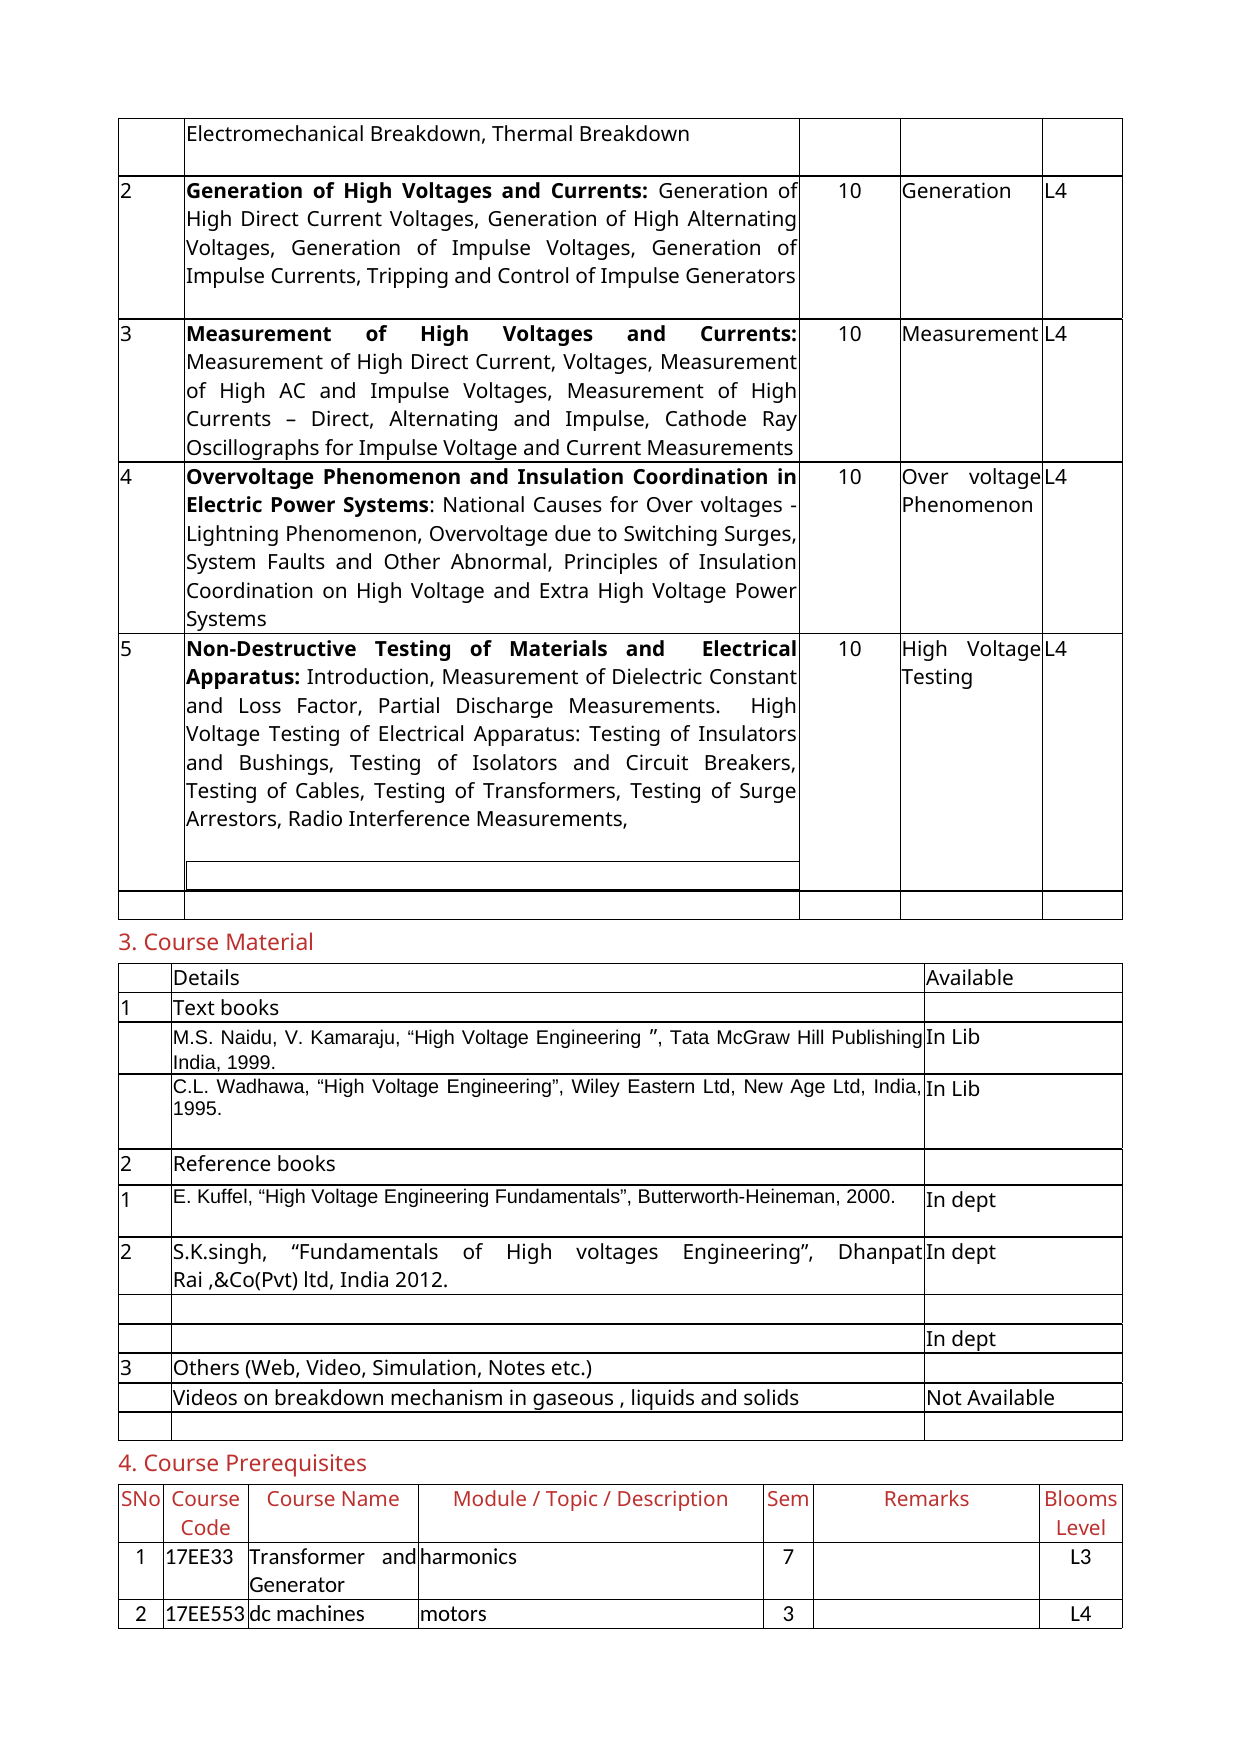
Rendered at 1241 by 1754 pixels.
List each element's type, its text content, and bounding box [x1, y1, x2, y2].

table_cell 2 [119, 1150, 171, 1184]
table_cell Non-Destructive Testing of Materials and Electrical Apparatus: Introduction, Measurement of Dielectric Constant and Loss Factor, Partial Discharge Measurements. High Voltage Testing of Electrical Apparatus: Testing of Insulators and Bushings, Testing of Isolators and Circuit Breakers, Testing of Cables, Testing of Transformers, Testing of Surge Arrestors, Radio Interference Measurements, [185, 634, 799, 861]
table_cell 2 [119, 1238, 171, 1294]
table_cell 10 [800, 634, 900, 890]
table_cell Overvoltage Phenomenon and Insulation Coordination in Electric Power Systems: National Causes for Over voltages - Lightning Phenomenon, Overvoltage due to Switching Surges, System Faults and Other Abnormal, Principles of Insulation Coordination on High Voltage and Extra High Voltage Power Systems [185, 463, 799, 633]
table_cell [119, 1023, 171, 1073]
table_cell [925, 1150, 1122, 1184]
table_cell [1043, 119, 1122, 175]
table_cell [925, 1295, 1122, 1323]
table_cell 1 [119, 1186, 171, 1236]
table_cell [925, 1354, 1122, 1382]
table_cell [814, 1600, 1039, 1628]
table_cell Electromechanical Breakdown, Thermal Breakdown [185, 119, 799, 175]
table_cell [814, 1543, 1039, 1599]
text 4. Course Prerequisites [118, 1447, 1122, 1478]
table_cell C.L. Wadhawa, “High Voltage Engineering”, Wiley Eastern Ltd, New Age Ltd, India, 1995. [172, 1075, 924, 1148]
table_cell [119, 1413, 171, 1440]
table_cell L4 [1040, 1600, 1122, 1628]
table_cell L4 [1043, 320, 1122, 461]
table_cell L4 [1043, 177, 1122, 318]
table_cell harmonics [419, 1543, 763, 1599]
table_header Course Code [164, 1485, 248, 1542]
table_cell [901, 119, 1042, 175]
table_cell L3 [1040, 1543, 1122, 1599]
table_cell Reference books [172, 1150, 924, 1184]
table_cell Generation [901, 177, 1042, 318]
table_cell Measurement of High Voltages and Currents: Measurement of High Direct Current, Voltages, Measurement of High AC and Impulse Voltages, Measurement of High Currents – Direct, Alternating and Impulse, Cathode Ray Oscillographs for Impulse Voltage and Current Measurements [185, 320, 799, 461]
table_cell [800, 119, 900, 175]
table_cell [925, 993, 1122, 1021]
table_header Course Name [249, 1485, 418, 1542]
table_cell In dept [925, 1325, 1122, 1352]
table_cell In Lib [925, 1023, 1122, 1073]
table_cell Transformer and Generator [249, 1543, 418, 1599]
table_cell Over voltage Phenomenon [901, 463, 1042, 633]
table_cell 10 [800, 320, 900, 461]
table_cell Not Available [925, 1384, 1122, 1411]
table_cell [172, 1413, 924, 1440]
table_header Remarks [814, 1485, 1039, 1542]
table_header Blooms Level [1040, 1485, 1122, 1542]
table_cell M.S. Naidu, V. Kamaraju, “High Voltage Engineering ”, Tata McGraw Hill Publishing India, 1999. [172, 1023, 924, 1073]
table_cell [119, 1075, 171, 1148]
table_cell 10 [800, 177, 900, 318]
table_cell 1 [119, 993, 171, 1021]
table_header [119, 964, 171, 992]
table_cell Generation of High Voltages and Currents: Generation of High Direct Current Voltages, Generation of High Alternating Voltages, Generation of Impulse Voltages, Generation of Impulse Currents, Tripping and Control of Impulse Generators [185, 177, 799, 318]
table_cell [119, 1384, 171, 1411]
table_cell [119, 1295, 171, 1323]
table_cell Text books [172, 993, 924, 1021]
table_cell 3 [119, 320, 184, 461]
table_cell Others (Web, Video, Simulation, Notes etc.) [172, 1354, 924, 1382]
table_cell [172, 1325, 924, 1352]
table_cell motors [419, 1600, 763, 1628]
table_cell E. Kuffel, “High Voltage Engineering Fundamentals”, Butterworth-Heineman, 2000. [172, 1186, 924, 1236]
table_cell S.K.singh, “Fundamentals of High voltages Engineering”, Dhanpat Rai ,&Co(Pvt) ltd, India 2012. [172, 1238, 924, 1294]
table_cell [925, 1413, 1122, 1440]
table_header Available [925, 964, 1122, 992]
table_cell [172, 1295, 924, 1323]
table_cell 10 [800, 463, 900, 633]
table_cell [1043, 892, 1122, 919]
table_cell [901, 892, 1042, 919]
table_header SNo [119, 1485, 163, 1542]
table_cell L4 [1043, 463, 1122, 633]
table_cell 3 [119, 1354, 171, 1382]
table_cell Videos on breakdown mechanism in gaseous , liquids and solids [172, 1384, 924, 1411]
table_cell [185, 892, 799, 919]
table_cell In dept [925, 1186, 1122, 1236]
table_header [187, 862, 799, 889]
table_cell Measurement [901, 320, 1042, 461]
table_cell 4 [119, 463, 184, 633]
table_cell [119, 892, 184, 919]
table_cell [800, 892, 900, 919]
table_cell 7 [764, 1543, 813, 1599]
table_cell 17EE33 [164, 1543, 248, 1599]
table_cell 2 [119, 177, 184, 318]
table_cell 3 [764, 1600, 813, 1628]
table_cell In dept [925, 1238, 1122, 1294]
table_cell 5 [119, 634, 184, 890]
table_cell [119, 1325, 171, 1352]
table_cell 17EE553 [164, 1600, 248, 1628]
table_cell L4 [1043, 634, 1122, 890]
text 3. Course Material [118, 926, 1122, 957]
table_header Details [172, 964, 924, 992]
table_cell [119, 119, 184, 175]
table_cell 1 [119, 1543, 163, 1599]
table_cell dc machines [249, 1600, 418, 1628]
table_cell High Voltage Testing [901, 634, 1042, 890]
table_header Sem [764, 1485, 813, 1542]
table_cell In Lib [925, 1075, 1122, 1148]
table_cell 2 [119, 1600, 163, 1628]
table_header Module / Topic / Description [419, 1485, 763, 1542]
